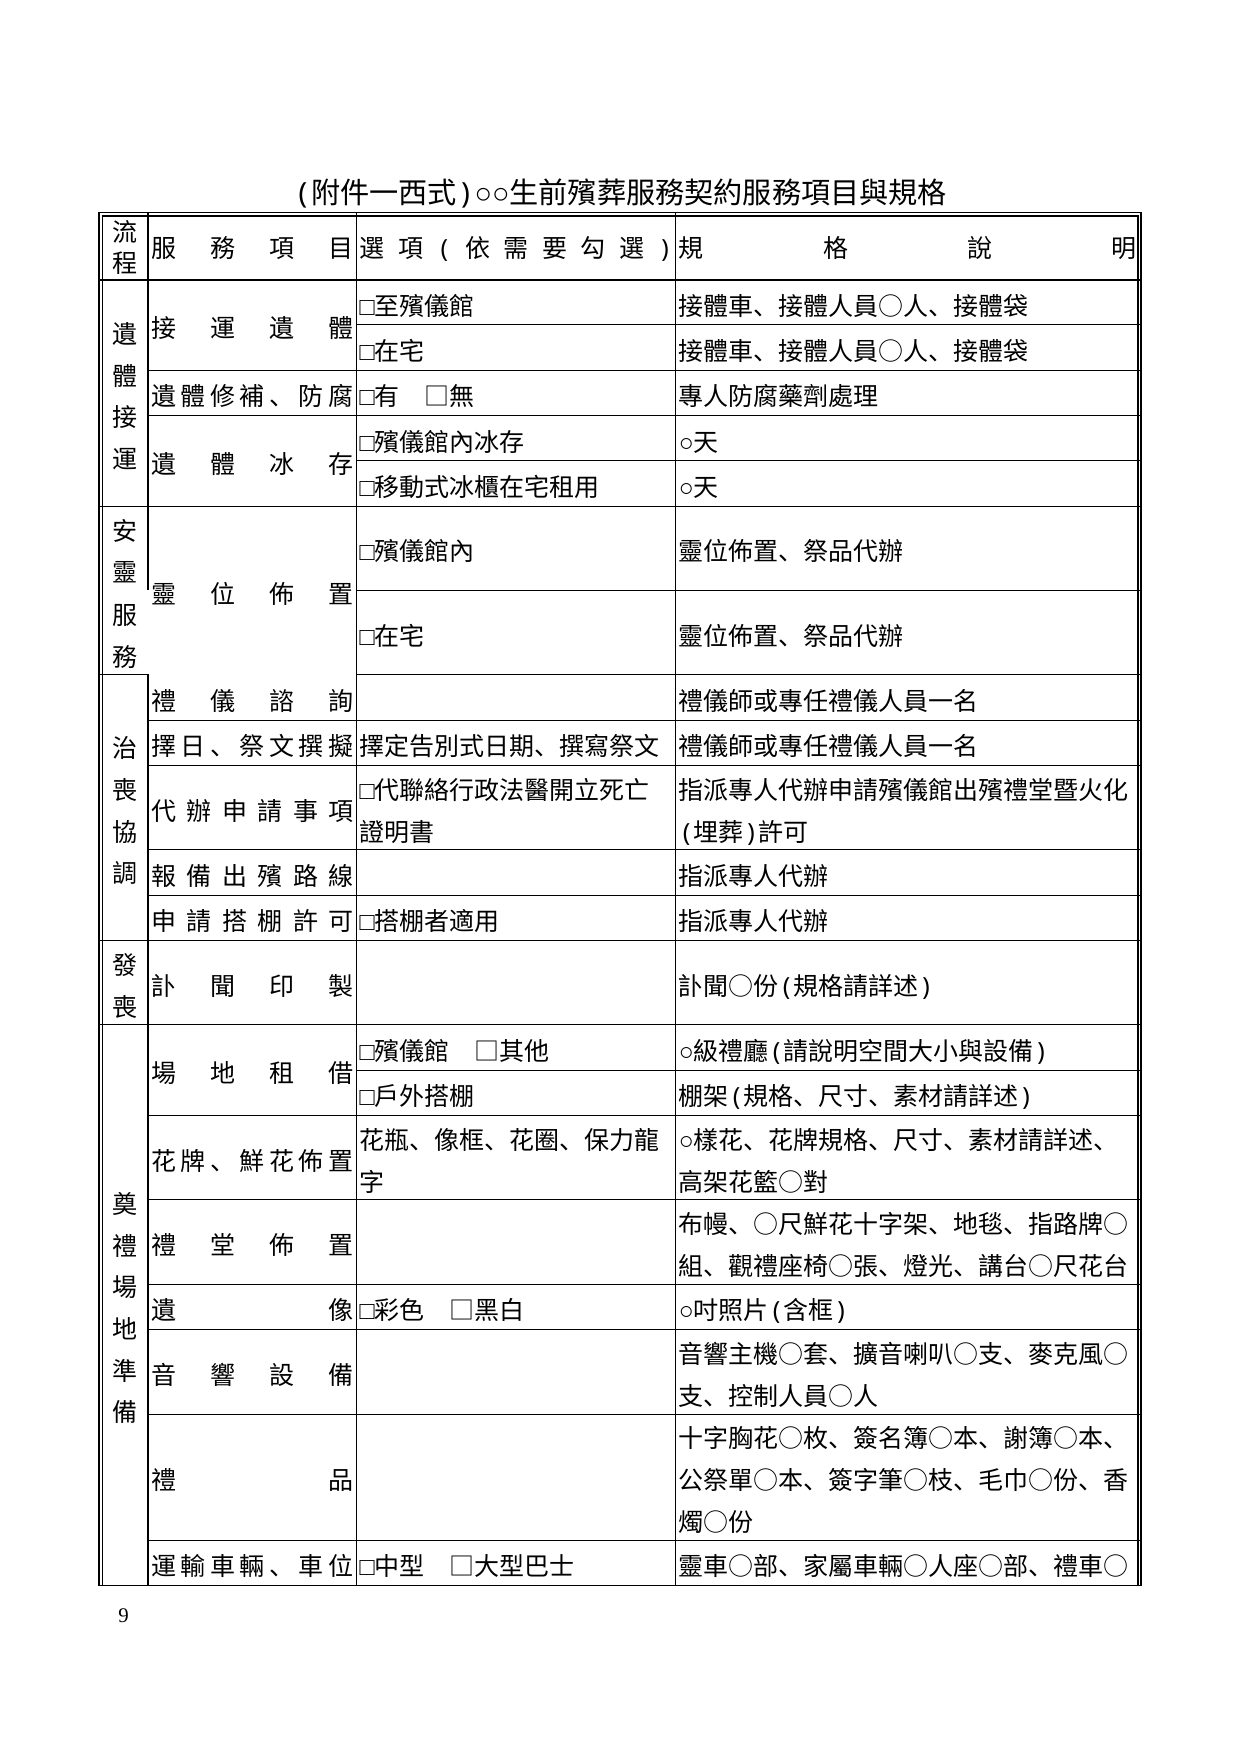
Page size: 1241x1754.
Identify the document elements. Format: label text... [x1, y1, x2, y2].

table_cell 禮品 [149, 1415, 356, 1539]
table_cell 音響設備 [149, 1330, 356, 1413]
table_cell 發喪 [103, 941, 147, 1024]
table_cell ○吋照片(含框) [676, 1285, 1137, 1329]
table_cell [357, 1200, 675, 1284]
table_cell 服務 [103, 590, 148, 674]
table_header 規格說明 [676, 217, 1137, 279]
table_cell □在宅 [357, 325, 675, 370]
table_cell □彩色 □黑白 [357, 1285, 675, 1329]
table_cell ○天 [676, 416, 1137, 460]
table_cell 遺體接運 [103, 281, 147, 506]
table_cell ○天 [676, 461, 1137, 506]
table_cell 接運遺體 [149, 281, 356, 370]
table_cell 音響主機○套、擴音喇叭○支、麥克風○支、控制人員○人 [676, 1330, 1137, 1413]
table_cell □殯儀館內 [357, 507, 675, 590]
table_cell 棚架(規格、尺寸、素材請詳述) [676, 1071, 1137, 1115]
table_cell 禮儀師或專任禮儀人員一名 [676, 721, 1137, 765]
table_cell [357, 1415, 675, 1539]
table_cell [357, 941, 675, 1024]
table_cell [357, 675, 675, 720]
table_cell 接體車、接體人員○人、接體袋 [676, 281, 1137, 324]
table_cell 運輸車輛、車位 [149, 1541, 356, 1585]
table_cell □在宅 [357, 591, 675, 674]
table_cell [357, 1330, 675, 1413]
table_cell □搭棚者適用 [357, 896, 675, 940]
table_cell 遺像 [149, 1285, 356, 1329]
table_cell □殯儀館內冰存 [357, 416, 675, 460]
table_header 流程 [103, 217, 147, 279]
table_cell 代辦申請事項 [149, 766, 356, 849]
table_cell 指派專人代辦 [676, 850, 1137, 895]
table_cell □中型 □大型巴士 [357, 1541, 675, 1585]
table_cell 安靈 [103, 507, 147, 590]
table_cell 申請搭棚許可 [149, 896, 356, 940]
table_cell □有 □無 [357, 371, 675, 415]
table_cell 十字胸花○枚、簽名簿○本、謝簿○本、公祭單○本、簽字筆○枝、毛巾○份、香燭○份 [676, 1415, 1137, 1539]
table_cell ○樣花、花牌規格、尺寸、素材請詳述、高架花籃○對 [676, 1116, 1137, 1199]
table_cell 遺體冰存 [149, 416, 356, 506]
table_cell 遺體修補、防腐 [149, 371, 356, 415]
table_cell 靈車○部、家屬車輛○人座○部、禮車○ [676, 1541, 1137, 1585]
table_cell 擇定告別式日期、撰寫祭文 [357, 721, 675, 765]
table_cell 禮堂佈置 [149, 1200, 356, 1284]
table_cell 場地租借 [149, 1025, 356, 1115]
table_cell 禮儀師或專任禮儀人員一名 [676, 675, 1137, 720]
table_cell [357, 850, 675, 895]
table_cell 花瓶、像框、花圈、保力龍字 [357, 1116, 675, 1199]
table_cell 禮儀諮詢 [149, 674, 356, 720]
table_cell 靈位佈置、祭品代辦 [676, 591, 1137, 674]
table_cell 指派專人代辦 [676, 896, 1137, 940]
table_header 選項(依需要勾選) [357, 217, 675, 279]
table_cell □至殯儀館 [357, 281, 675, 324]
table_cell ○級禮廳(請說明空間大小與設備) [676, 1025, 1137, 1070]
table_cell 花牌、鮮花佈置 [149, 1116, 356, 1199]
table_cell □戶外搭棚 [357, 1071, 675, 1115]
table_cell 治喪協調 [103, 675, 147, 940]
table_cell □殯儀館 □其他 [357, 1025, 675, 1070]
table_cell □移動式冰櫃在宅租用 [357, 461, 675, 506]
table_cell 布幔、○尺鮮花十字架、地毯、指路牌○組、觀禮座椅○張、燈光、講台○尺花台 [676, 1200, 1137, 1284]
table_header 服務項目 [149, 217, 356, 279]
table_cell 訃聞印製 [149, 941, 356, 1024]
table_cell 靈位佈置、祭品代辦 [676, 507, 1137, 590]
table_cell 指派專人代辦申請殯儀館出殯禮堂暨火化(埋葬)許可 [676, 766, 1137, 849]
table_cell 訃聞○份(規格請詳述) [676, 941, 1137, 1024]
table_cell 報備出殯路線 [149, 850, 356, 895]
table_cell 專人防腐藥劑處理 [676, 371, 1137, 415]
text (附件一西式)○○生前殯葬服務契約服務項目與規格 [118, 169, 1122, 212]
table_cell 擇日、祭文撰擬 [149, 721, 356, 765]
table_cell 靈位佈置 [148, 507, 356, 674]
table_cell 接體車、接體人員○人、接體袋 [676, 325, 1137, 370]
table_cell □代聯絡行政法醫開立死亡證明書 [357, 766, 675, 849]
table_cell 奠禮場地準備 [103, 1025, 147, 1585]
